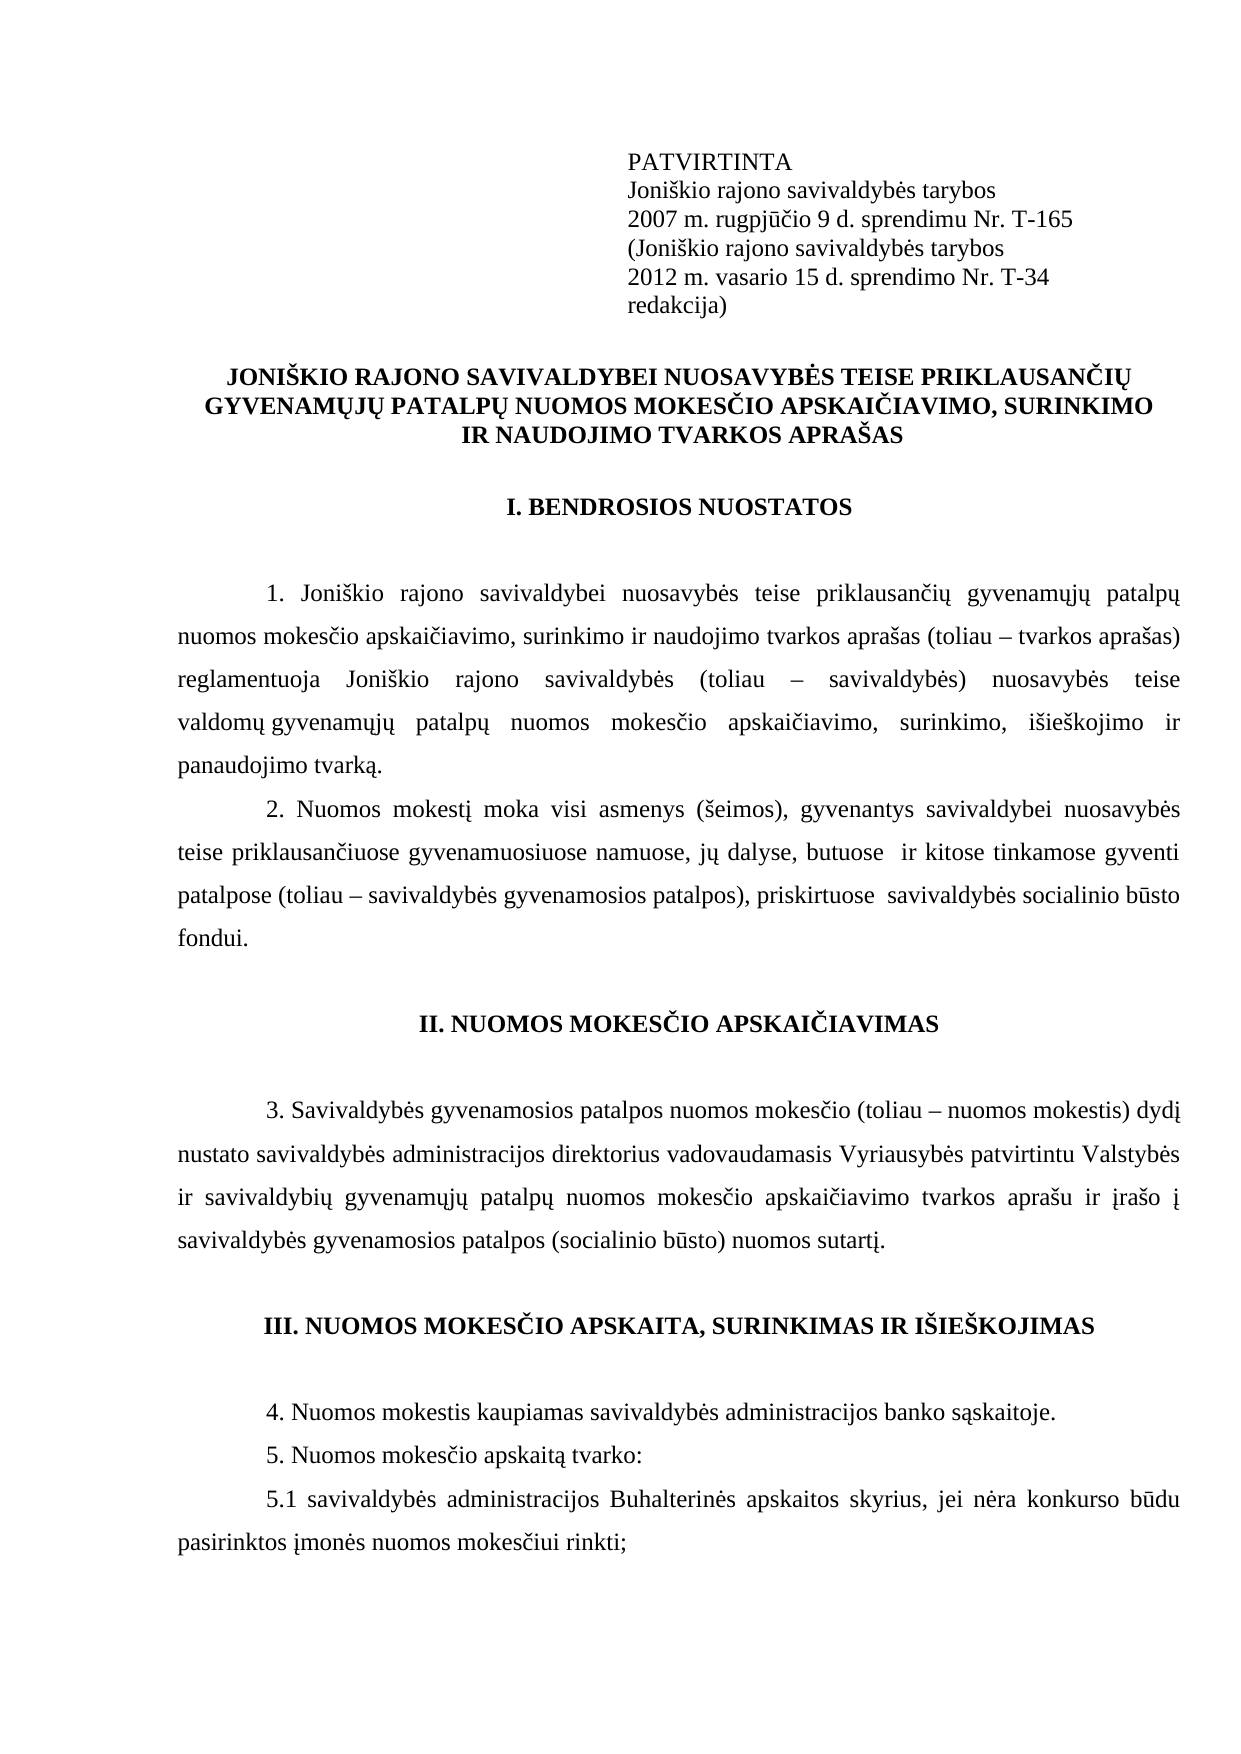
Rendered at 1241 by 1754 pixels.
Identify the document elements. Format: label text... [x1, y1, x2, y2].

text III. NUOMOS MOKESČIO APSKAITA, SURINKIMAS IR IŠIEŠKOJIMAS [177, 1311, 1181, 1340]
text JONIŠKIO RAJONO SAVIVALDYBEI NUOSAVYBĖS TEISE PRIKLAUSANČIŲ [177, 362, 1181, 391]
text 2012 m. vasario 15 d. sprendimo Nr. T-34 [552, 262, 1181, 291]
text 4. Nuomos mokestis kaupiamas savivaldybės administracijos banko sąskaitoje. [177, 1397, 1181, 1426]
text Joniškio rajono savivaldybės tarybos [552, 176, 1181, 204]
text II. NUOMOS MOKESČIO APSKAIČIAVIMAS [177, 1009, 1181, 1038]
text 1. Joniškio rajono savivaldybei nuosavybės teise priklausančių gyvenamųjų patalpų nuomos mokesčio apskaičiavimo, surinkimo ir naudojimo tvarkos aprašas (toliau – tvarkos aprašas) reglamentuoja Joniškio rajono savivaldybės (toliau – savivaldybės) nuosavybės teise valdomų gyvenamųjų patalpų nuomos mokesčio apskaičiavimo, surinkimo, išieškojimo ir panaudojimo tvarką. [177, 578, 1181, 779]
text 3. Savivaldybės gyvenamosios patalpos nuomos mokesčio (toliau – nuomos mokestis) dydį nustato savivaldybės administracijos direktorius vadovaudamasis Vyriausybės patvirtintu Valstybės ir savivaldybių gyvenamųjų patalpų nuomos mokesčio apskaičiavimo tvarkos aprašu ir įrašo į savivaldybės gyvenamosios patalpos (socialinio būsto) nuomos sutartį. [177, 1096, 1181, 1254]
text 2007 m. rugpjūčio 9 d. sprendimu Nr. T-165 [552, 204, 1181, 233]
text PATVIRTINTA [627, 147, 1181, 176]
text 2. Nuomos mokestį moka visi asmenys (šeimos), gyvenantys savivaldybei nuosavybės teise priklausančiuose gyvenamuosiuose namuose, jų dalyse, butuose ir kitose tinkamose gyventi patalpose (toliau – savivaldybės gyvenamosios patalpos), priskirtuose savivaldybės socialinio būsto fondui. [177, 794, 1181, 952]
text GYVENAMŲJŲ PATALPŲ NUOMOS MOKESČIO APSKAIČIAVIMO, SURINKIMO [177, 391, 1181, 420]
text (Joniškio rajono savivaldybės tarybos [552, 233, 1181, 262]
text 5.1 savivaldybės administracijos Buhalterinės apskaitos skyrius, jei nėra konkurso būdu pasirinktos įmonės nuomos mokesčiui rinkti; [177, 1484, 1181, 1556]
text redakcija) [552, 291, 1181, 319]
text 5. Nuomos mokesčio apskaitą tvarko: [177, 1441, 1181, 1469]
text IR NAUDOJIMO TVARKOS APRAŠAS [177, 420, 1181, 449]
text I. BENDROSIOS NUOSTATOS [177, 492, 1181, 521]
